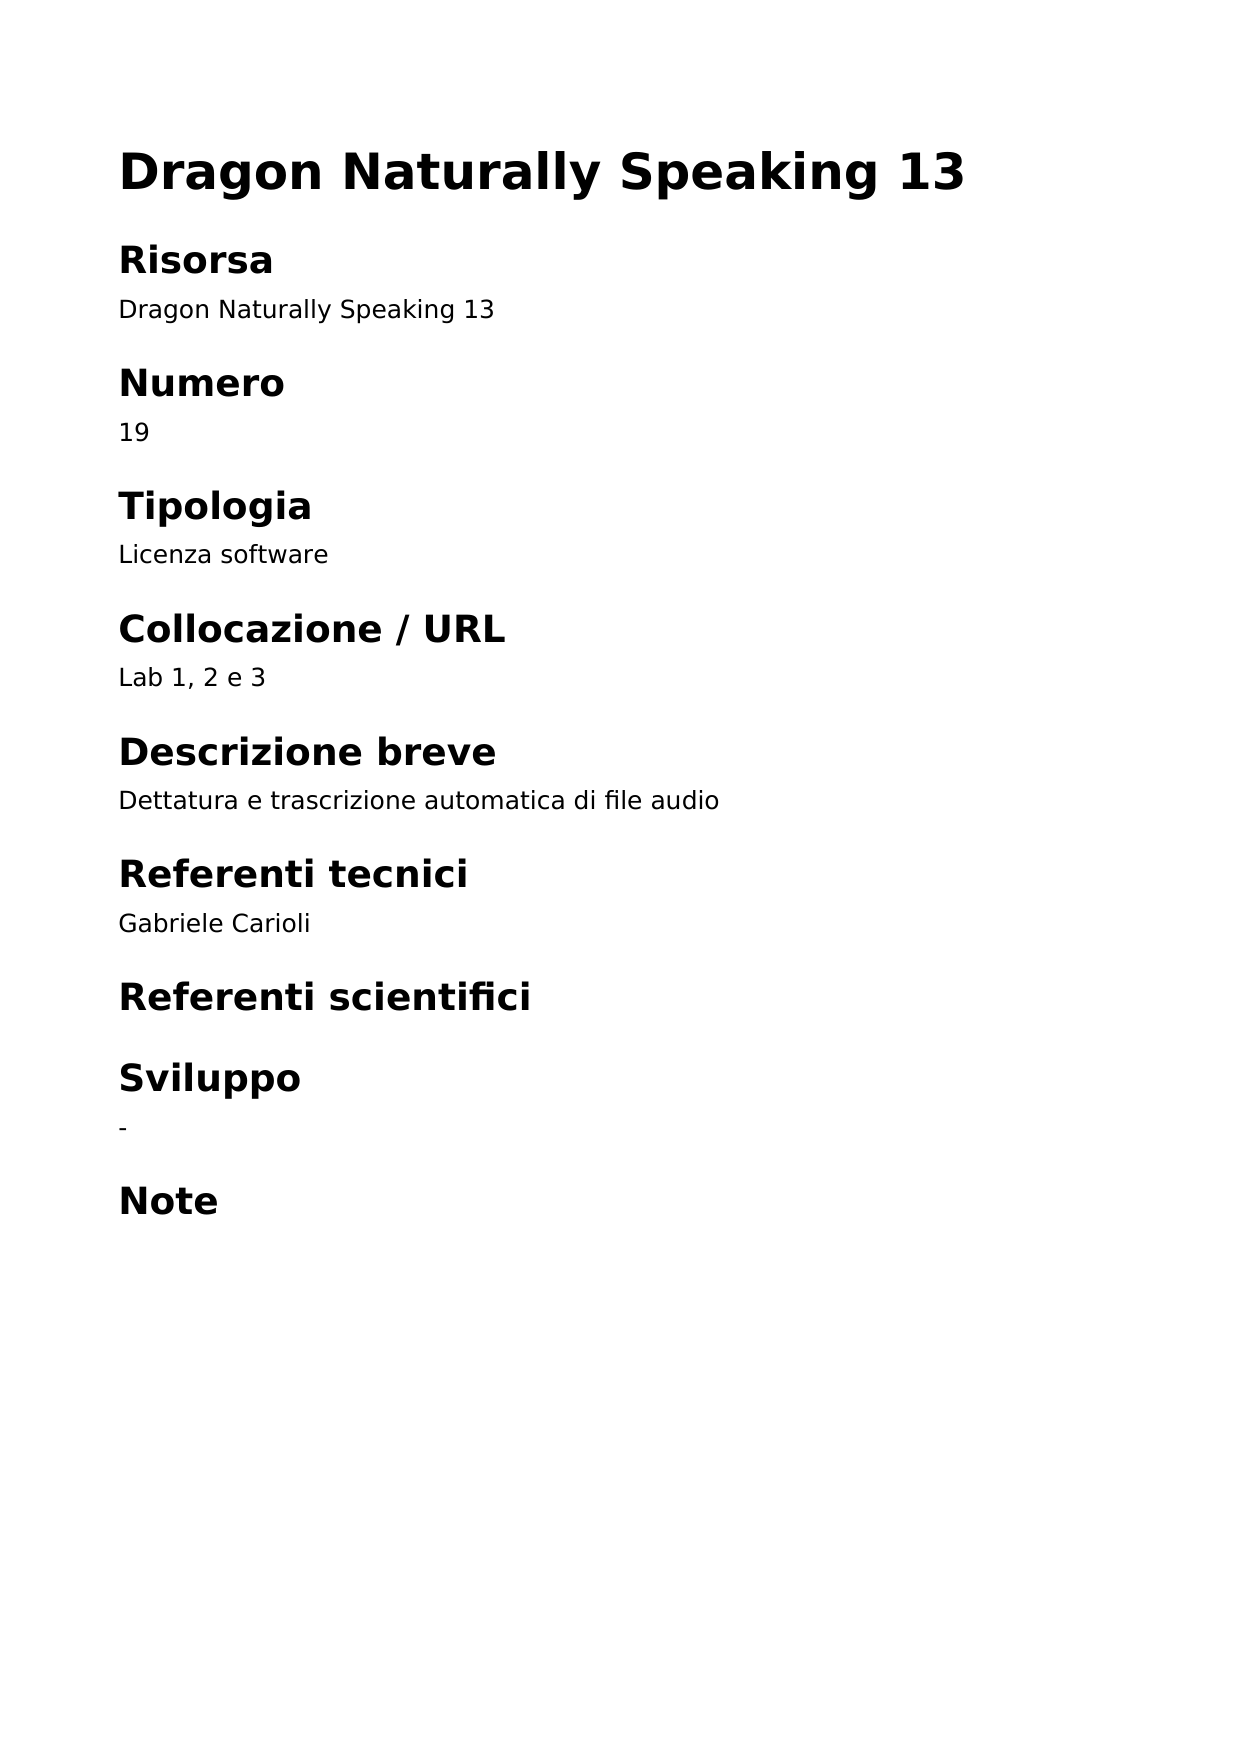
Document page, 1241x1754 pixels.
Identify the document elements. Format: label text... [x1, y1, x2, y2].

subtitle Tipologia [118, 484, 1122, 528]
subtitle Collocazione / URL [118, 607, 1122, 651]
subtitle Referenti tecnici [118, 853, 1122, 897]
text Dragon Naturally Speaking 13 [118, 295, 1122, 324]
subtitle Risorsa [118, 239, 1122, 282]
subtitle Note [118, 1180, 1122, 1223]
subtitle Referenti scientifici [118, 976, 1122, 1019]
subtitle Descrizione breve [118, 730, 1122, 774]
subtitle Dragon Naturally Speaking 13 [118, 143, 1122, 201]
text Licenza software [118, 541, 1122, 570]
text Dettatura e trascrizione automatica di file audio [118, 786, 1122, 815]
text - [118, 1113, 1122, 1142]
subtitle Sviluppo [118, 1057, 1122, 1101]
text Gabriele Carioli [118, 909, 1122, 938]
subtitle Numero [118, 362, 1122, 405]
text 19 [118, 418, 1122, 447]
text Lab 1, 2 e 3 [118, 663, 1122, 693]
